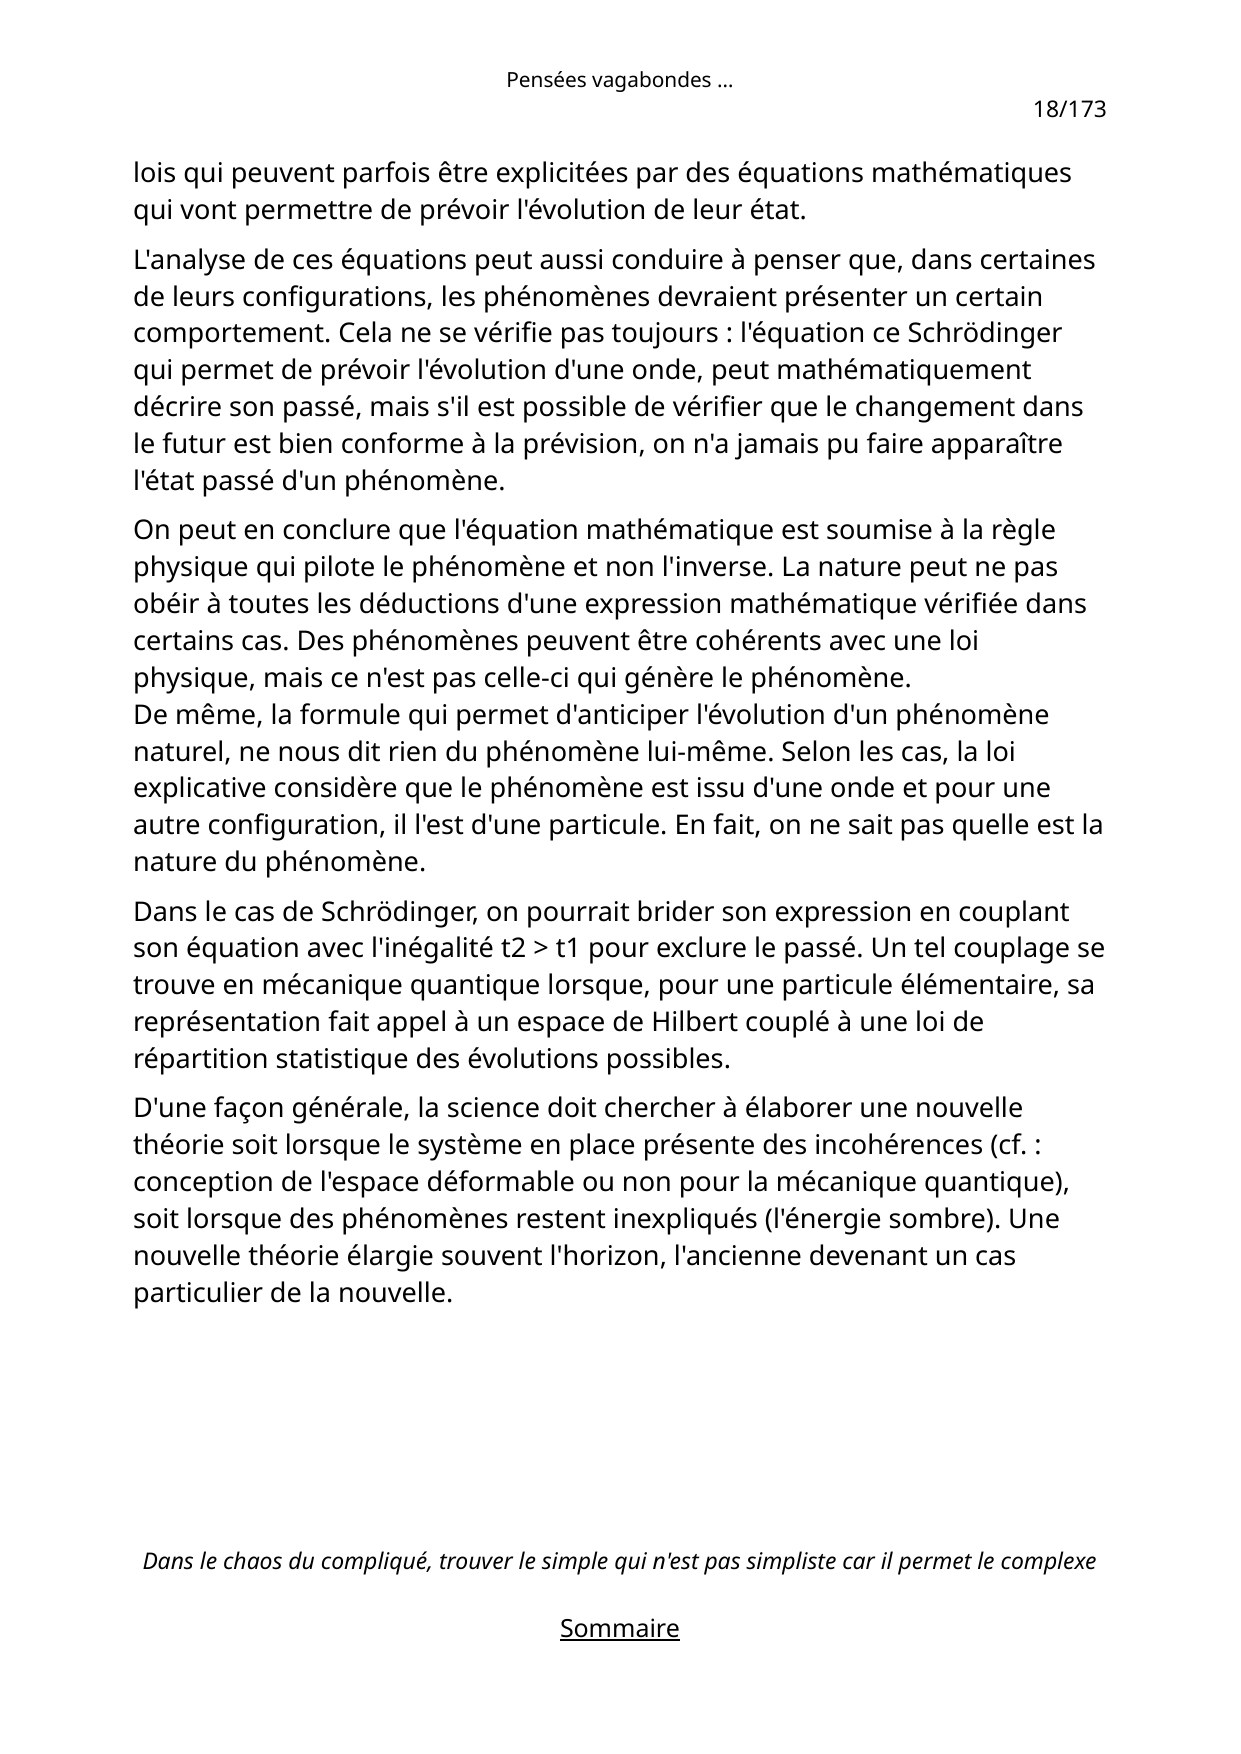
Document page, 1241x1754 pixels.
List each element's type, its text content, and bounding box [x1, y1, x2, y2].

text L'analyse de ces équations peut aussi conduire à penser que, dans certaines de leurs configurations, les phénomènes devraient présenter un certain comportement. Cela ne se vérifie pas toujours : l'équation ce Schrödinger qui permet de prévoir l'évolution d'une onde, peut mathématiquement décrire son passé, mais s'il est possible de vérifier que le changement dans le futur est bien conforme à la prévision, on n'a jamais pu faire apparaître l'état passé d'un phénomène. [133, 240, 1107, 498]
text On peut en conclure que l'équation mathématique est soumise à la règle physique qui pilote le phénomène et non l'inverse. La nature peut ne pas obéir à toutes les déductions d'une expression mathématique vérifiée dans certains cas. Des phénomènes peuvent être cohérents avec une loi physique, mais ce n'est pas celle-ci qui génère le phénomène. De même, la formule qui permet d'anticiper l'évolution d'un phénomène naturel, ne nous dit rien du phénomène lui-même. Selon les cas, la loi explicative considère que le phénomène est issu d'une onde et pour une autre configuration, il l'est d'une particule. En fait, on ne sait pas quelle est la nature du phénomène. [133, 511, 1107, 879]
text D'une façon générale, la science doit chercher à élaborer une nouvelle théorie soit lorsque le système en place présente des incohérences (cf. : conception de l'espace déformable ou non pour la mécanique quantique), soit lorsque des phénomènes restent inexpliqués (l'énergie sombre). Une nouvelle théorie élargie souvent l'horizon, l'ancienne devenant un cas particulier de la nouvelle. [133, 1089, 1107, 1310]
text Dans le cas de Schrödinger, on pourrait brider son expression en couplant son équation avec l'inégalité t2 > t1 pour exclure le passé. Un tel couplage se trouve en mécanique quantique lorsque, pour une particule élémentaire, sa représentation fait appel à un espace de Hilbert couplé à une loi de répartition statistique des évolutions possibles. [133, 892, 1107, 1076]
text lois qui peuvent parfois être explicitées par des équations mathématiques qui vont permettre de prévoir l'évolution de leur état. [133, 154, 1107, 228]
